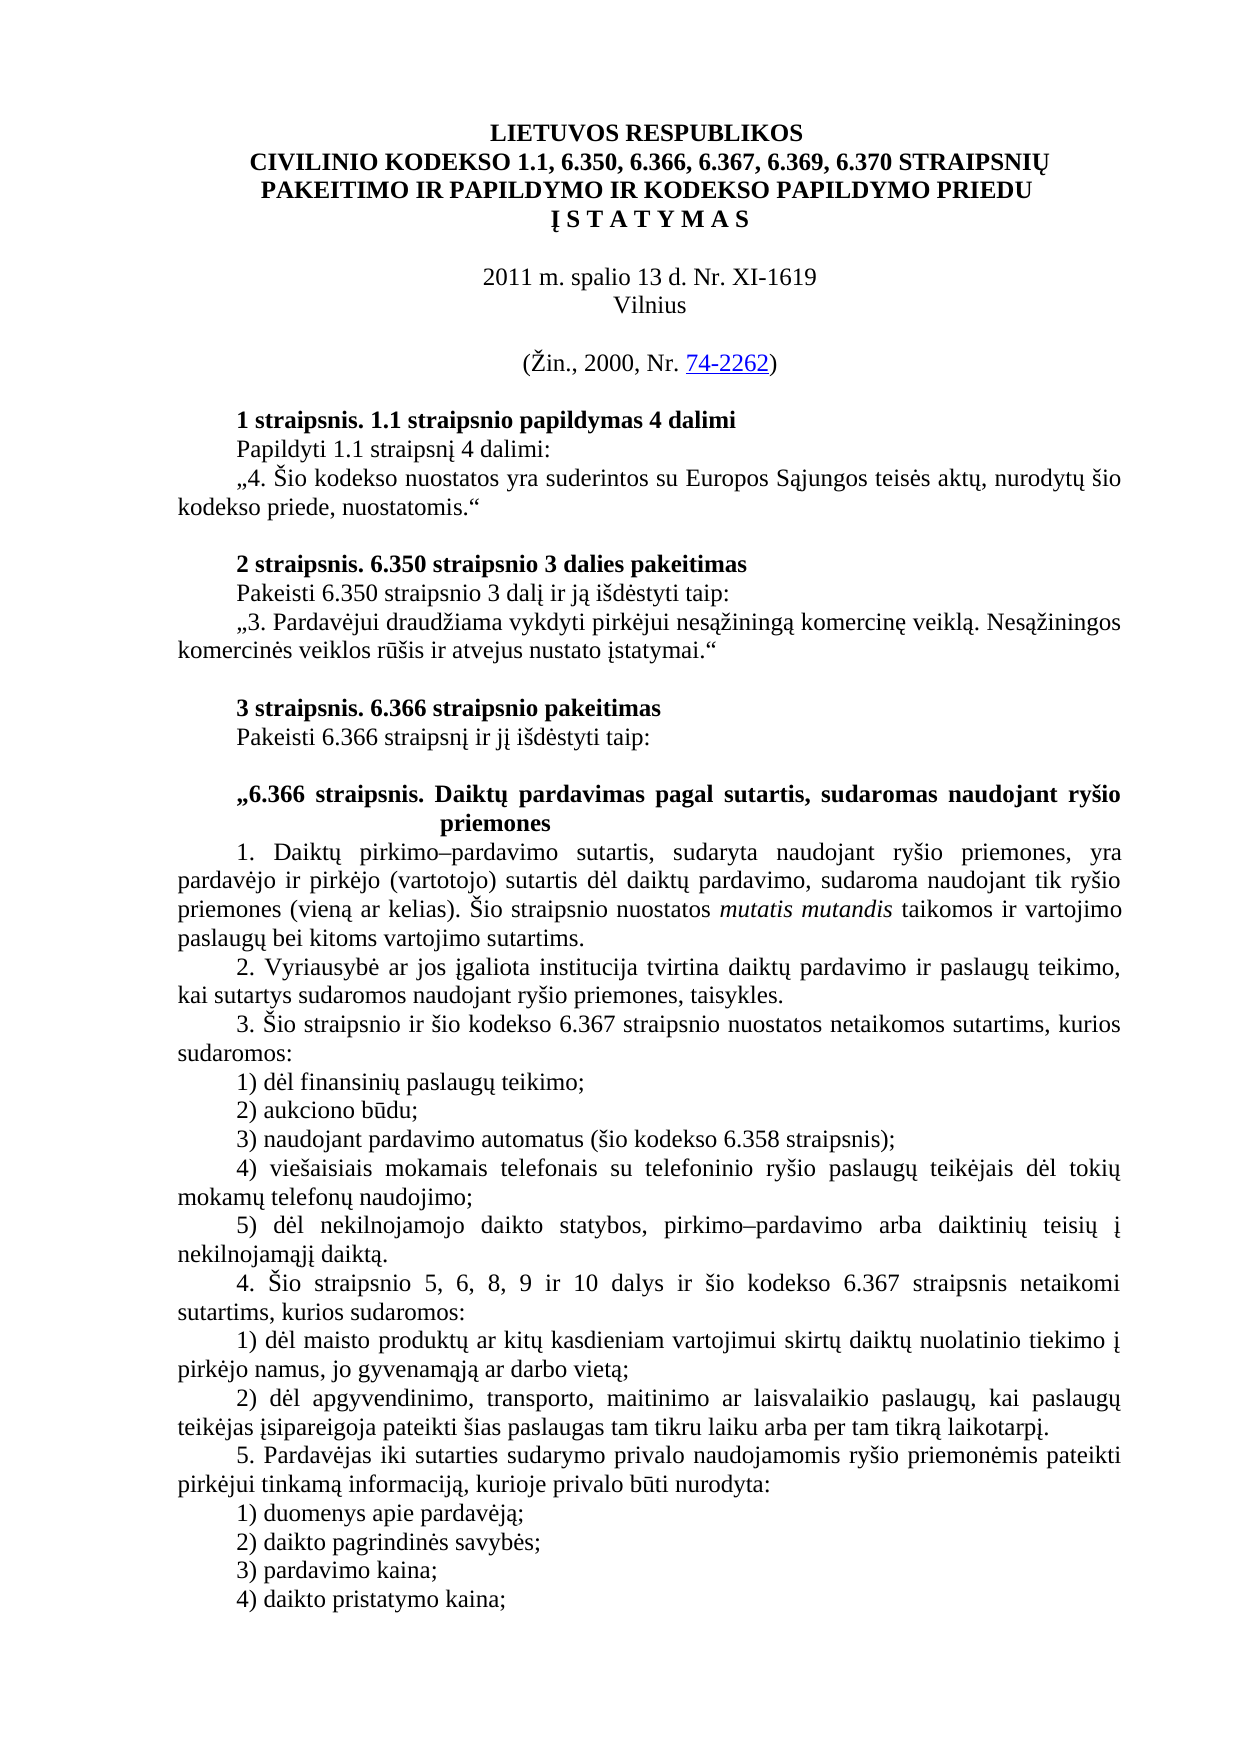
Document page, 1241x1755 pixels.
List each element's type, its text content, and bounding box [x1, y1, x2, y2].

text 3. Šio straipsnio ir šio kodekso 6.367 straipsnio nuostatos netaikomos sutartims, kurios sudaromos: [177, 1009, 1122, 1067]
text 1. Daiktų pirkimo–pardavimo sutartis, sudaryta naudojant ryšio priemones, yra pardavėjo ir pirkėjo (vartotojo) sutartis dėl daiktų pardavimo, sudaroma naudojant tik ryšio priemones (vieną ar kelias). Šio straipsnio nuostatos mutatis mutandis taikomos ir vartojimo paslaugų bei kitoms vartojimo sutartims. [177, 837, 1122, 952]
text 2) dėl apgyvendinimo, transporto, maitinimo ar laisvalaikio paslaugų, kai paslaugų teikėjas įsipareigoja pateikti šias paslaugas tam tikru laiku arba per tam tikrą laikotarpį. [177, 1383, 1122, 1441]
text „4. Šio kodekso nuostatos yra suderintos su Europos Sąjungos teisės aktų, nurodytų šio kodekso priede, nuostatomis.“ [177, 463, 1122, 521]
text 1) dėl finansinių paslaugų teikimo; [177, 1067, 1122, 1096]
text 2011 m. spalio 13 d. Nr. XI-1619 [177, 262, 1122, 291]
text „3. Pardavėjui draudžiama vykdyti pirkėjui nesąžiningą komercinę veiklą. Nesąžiningos komercinės veiklos rūšis ir atvejus nustato įstatymai.“ [177, 607, 1122, 664]
text 3) naudojant pardavimo automatus (šio kodekso 6.358 straipsnis); [177, 1124, 1122, 1153]
text Pakeisti 6.366 straipsnį ir jį išdėstyti taip: [177, 722, 1122, 751]
text „6.366 straipsnis. Daiktų pardavimas pagal sutartis, sudaromas naudojant ryšio priemones [236, 779, 1122, 837]
text 4) viešaisiais mokamais telefonais su telefoninio ryšio paslaugų teikėjais dėl tokių mokamų telefonų naudojimo; [177, 1153, 1122, 1211]
text Vilnius [177, 291, 1122, 319]
text CIVILINIO KODEKSO 1.1, 6.350, 6.366, 6.367, 6.369, 6.370 STRAIPSNIŲ PAKEITIMO IR PAPILDYMO IR KODEKSO PAPILDYMO PRIEDU [177, 147, 1122, 204]
text 1) dėl maisto produktų ar kitų kasdieniam vartojimui skirtų daiktų nuolatinio tiekimo į pirkėjo namus, jo gyvenamąją ar darbo vietą; [177, 1326, 1122, 1383]
text 4. Šio straipsnio 5, 6, 8, 9 ir 10 dalys ir šio kodekso 6.367 straipsnis netaikomi sutartims, kurios sudaromos: [177, 1268, 1122, 1326]
text 2) daikto pagrindinės savybės; [177, 1527, 1122, 1556]
text 3) pardavimo kaina; [177, 1556, 1122, 1584]
text 4) daikto pristatymo kaina; [177, 1584, 1122, 1613]
text 5. Pardavėjas iki sutarties sudarymo privalo naudojamomis ryšio priemonėmis pateikti pirkėjui tinkamą informaciją, kurioje privalo būti nurodyta: [177, 1441, 1122, 1498]
text 1 straipsnis. 1.1 straipsnio papildymas 4 dalimi [177, 406, 1122, 434]
text LIETUVOS RESPUBLIKOS [177, 118, 1122, 147]
text Papildyti 1.1 straipsnį 4 dalimi: [177, 434, 1122, 463]
text 2. Vyriausybė ar jos įgaliota institucija tvirtina daiktų pardavimo ir paslaugų teikimo, kai sutartys sudaromos naudojant ryšio priemones, taisykles. [177, 952, 1122, 1009]
text 5) dėl nekilnojamojo daikto statybos, pirkimo–pardavimo arba daiktinių teisių į nekilnojamąjį daiktą. [177, 1211, 1122, 1268]
text 3 straipsnis. 6.366 straipsnio pakeitimas [177, 693, 1122, 722]
text 2) aukciono būdu; [177, 1096, 1122, 1124]
text 1) duomenys apie pardavėją; [177, 1498, 1122, 1527]
text 2 straipsnis. 6.350 straipsnio 3 dalies pakeitimas [177, 549, 1122, 578]
text Į S T A T Y M A S [177, 204, 1122, 233]
text (Žin., 2000, Nr. 74-2262) [177, 348, 1122, 377]
text Pakeisti 6.350 straipsnio 3 dalį ir ją išdėstyti taip: [177, 578, 1122, 607]
